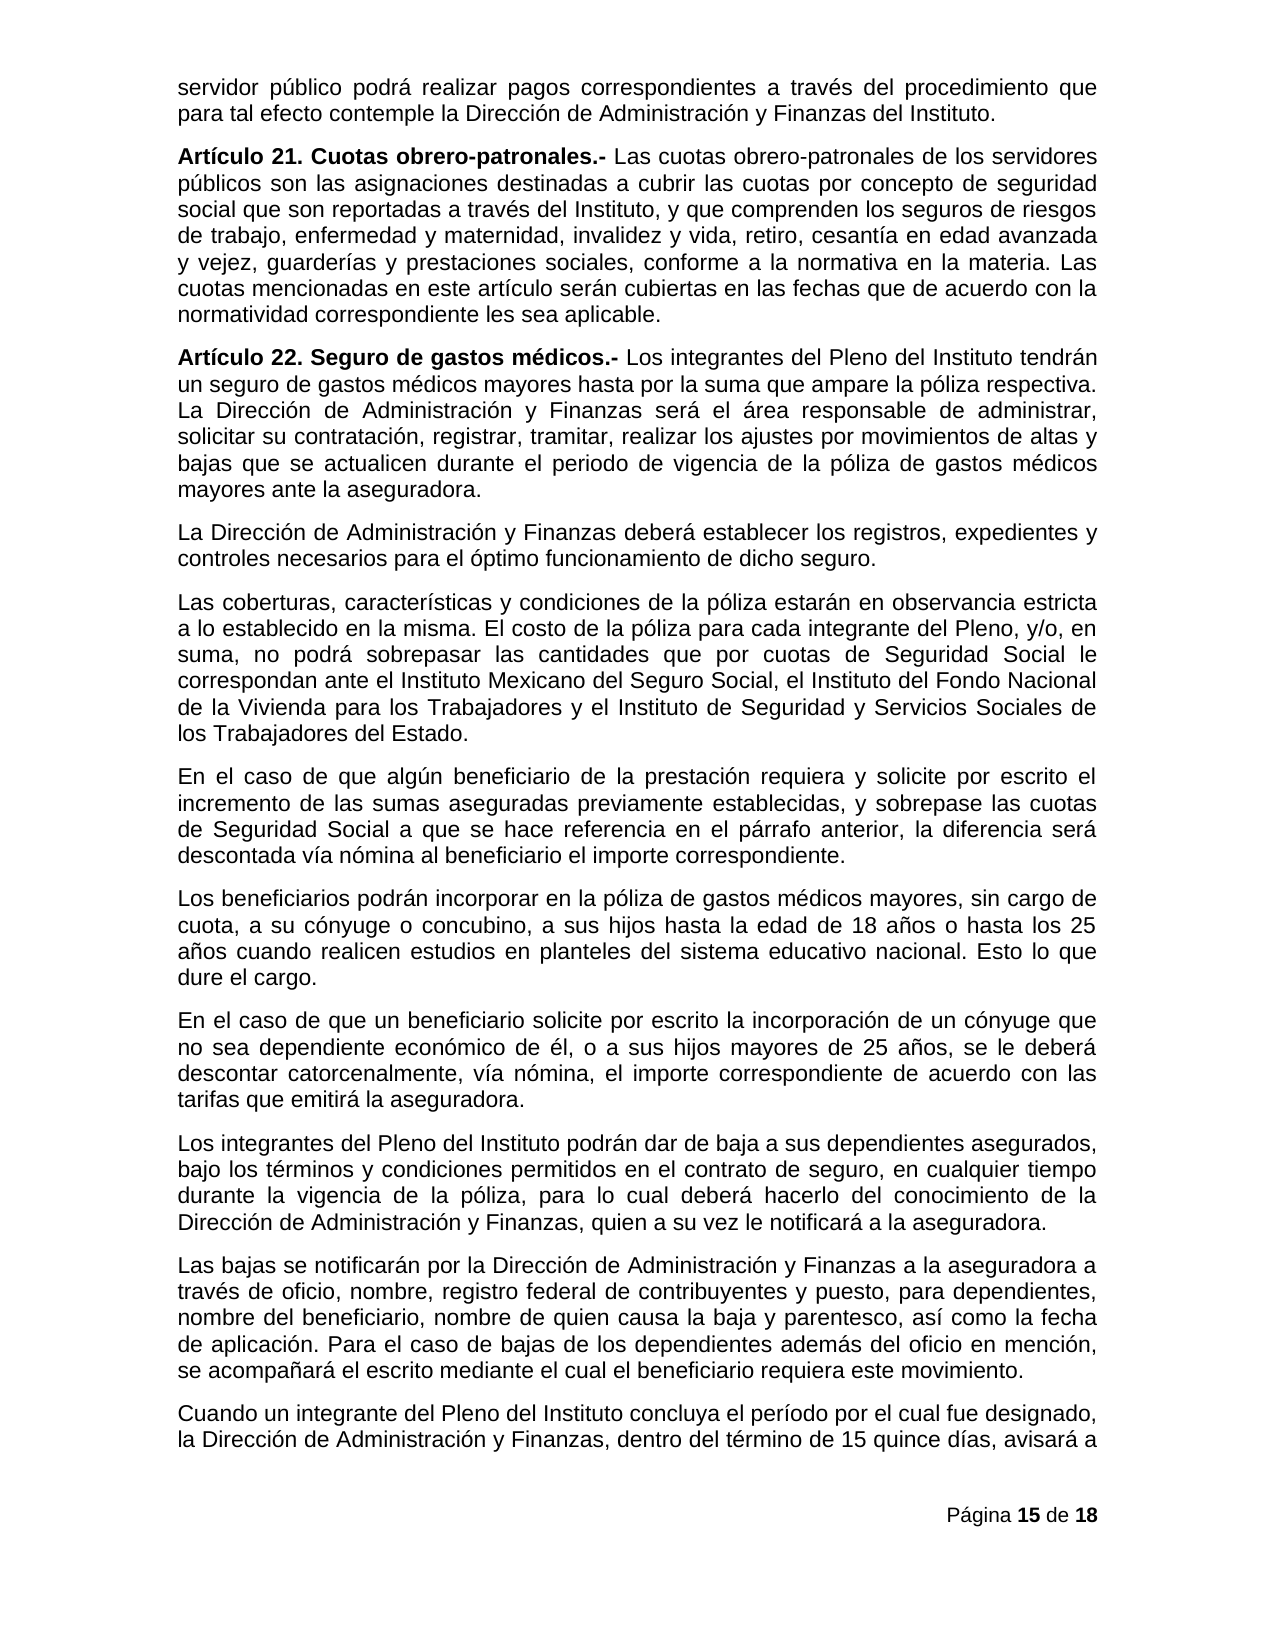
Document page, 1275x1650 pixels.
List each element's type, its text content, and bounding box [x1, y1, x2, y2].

text Los integrantes del Pleno del Instituto podrán dar de baja a sus dependientes asegurados, bajo los términos y condiciones permitidos en el contrato de seguro, en cualquier tiempo durante la vigencia de la póliza, para lo cual deberá hacerlo del conocimiento de la Dirección de Administración y Finanzas, quien a su vez le notificará a la aseguradora. [177, 1129, 1098, 1235]
text Los beneficiarios podrán incorporar en la póliza de gastos médicos mayores, sin cargo de cuota, a su cónyuge o concubino, a sus hijos hasta la edad de 18 años o hasta los 25 años cuando realicen estudios en planteles del sistema educativo nacional. Esto lo que dure el cargo. [177, 885, 1098, 991]
text Artículo 21. Cuotas obrero-patronales.- Las cuotas obrero-patronales de los servidores públicos son las asignaciones destinadas a cubrir las cuotas por concepto de seguridad social que son reportadas a través del Instituto, y que comprenden los seguros de riesgos de trabajo, enfermedad y maternidad, invalidez y vida, retiro, cesantía en edad avanzada y vejez, guarderías y prestaciones sociales, conforme a la normativa en la materia. Las cuotas mencionadas en este artículo serán cubiertas en las fechas que de acuerdo con la normatividad correspondiente les sea aplicable. [177, 143, 1098, 328]
text En el caso de que algún beneficiario de la prestación requiera y solicite por escrito el incremento de las sumas aseguradas previamente establecidas, y sobrepase las cuotas de Seguridad Social a que se hace referencia en el párrafo anterior, la diferencia será descontada vía nómina al beneficiario el importe correspondiente. [177, 763, 1098, 869]
text En el caso de que un beneficiario solicite por escrito la incorporación de un cónyuge que no sea dependiente económico de él, o a sus hijos mayores de 25 años, se le deberá descontar catorcenalmente, vía nómina, el importe correspondiente de acuerdo con las tarifas que emitirá la aseguradora. [177, 1007, 1098, 1113]
text servidor público podrá realizar pagos correspondientes a través del procedimiento que para tal efecto contemple la Dirección de Administración y Finanzas del Instituto. [177, 74, 1098, 126]
text Cuando un integrante del Pleno del Instituto concluya el período por el cual fue designado, la Dirección de Administración y Finanzas, dentro del término de 15 quince días, avisará a [177, 1400, 1098, 1453]
text Las bajas se notificarán por la Dirección de Administración y Finanzas a la aseguradora a través de oficio, nombre, registro federal de contribuyentes y puesto, para dependientes, nombre del beneficiario, nombre de quien causa la baja y parentesco, así como la fecha de aplicación. Para el caso de bajas de los dependientes además del oficio en mención, se acompañará el escrito mediante el cual el beneficiario requiera este movimiento. [177, 1252, 1098, 1383]
text La Dirección de Administración y Finanzas deberá establecer los registros, expedientes y controles necesarios para el óptimo funcionamiento de dicho seguro. [177, 519, 1098, 572]
text Las coberturas, características y condiciones de la póliza estarán en observancia estricta a lo establecido en la misma. El costo de la póliza para cada integrante del Pleno, y/o, en suma, no podrá sobrepasar las cantidades que por cuotas de Seguridad Social le correspondan ante el Instituto Mexicano del Seguro Social, el Instituto del Fondo Nacional de la Vivienda para los Trabajadores y el Instituto de Seguridad y Servicios Sociales de los Trabajadores del Estado. [177, 588, 1098, 747]
text Artículo 22. Seguro de gastos médicos.- Los integrantes del Pleno del Instituto tendrán un seguro de gastos médicos mayores hasta por la suma que ampare la póliza respectiva. La Dirección de Administración y Finanzas será el área responsable de administrar, solicitar su contratación, registrar, tramitar, realizar los ajustes por movimientos de altas y bajas que se actualicen durante el periodo de vigencia de la póliza de gastos médicos mayores ante la aseguradora. [177, 344, 1098, 502]
